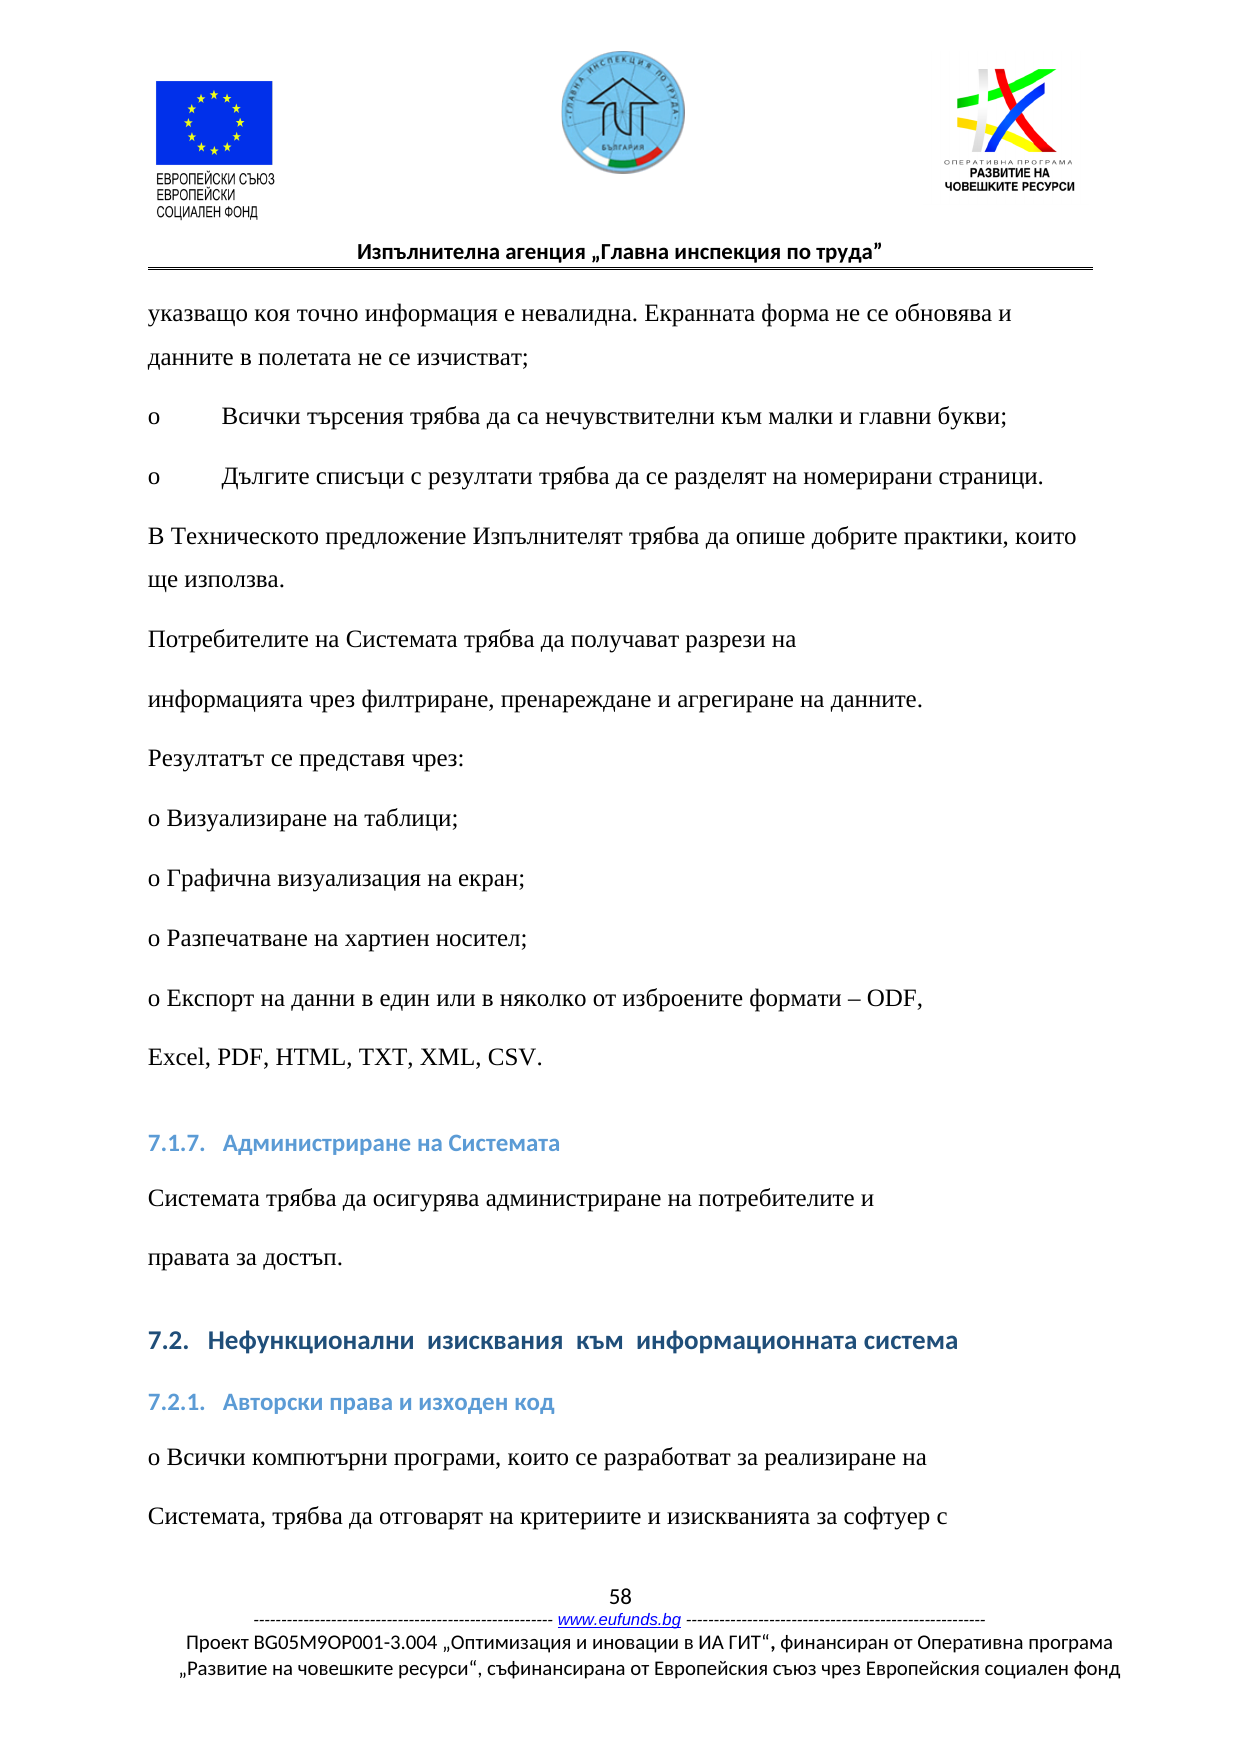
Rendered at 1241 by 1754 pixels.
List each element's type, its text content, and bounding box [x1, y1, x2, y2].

text o Визуализиране на таблици; [148, 803, 1093, 832]
text Системата, трябва да отговарят на критериите и изискванията за софтуер с [148, 1501, 1093, 1530]
text Системата трябва да осигурява администриране на потребителите и [148, 1183, 1093, 1211]
text o Дългите списъци с резултати трябва да се разделят на номерирани страници. [148, 461, 1093, 490]
text o Графична визуализация на екран; [148, 863, 1093, 892]
text Excel, PDF, HTML, TXT, XML, CSV. [148, 1042, 1093, 1071]
text информацията чрез филтриране, пренареждане и агрегиране на данните. [148, 684, 1093, 712]
text В Техническото предложение Изпълнителят трябва да опише добрите практики, които ще използва. [148, 521, 1093, 593]
text правата за достъп. [148, 1242, 1093, 1271]
subtitle Авторски права и изходен код [148, 1386, 1093, 1417]
text o Всички компютърни програми, които се разработват за реализиране на [148, 1442, 1093, 1470]
text o Експорт на данни в един или в няколко от изброените формати – ODF, [148, 983, 1093, 1011]
subtitle Нефункционални изисквания към информационната система [148, 1323, 1093, 1356]
text Резултатът се представя чрез: [148, 743, 1093, 772]
text Потребителите на Системата трябва да получават разрези на [148, 624, 1093, 653]
subtitle Администриране на Системата [148, 1127, 1093, 1158]
text o Разпечатване на хартиен носител; [148, 923, 1093, 952]
text указващо коя точно информация е невалидна. Екранната форма не се обновява и данните в полетата не се изчистват; [148, 298, 1093, 370]
text o Всички търсения трябва да са нечувствителни към малки и главни букви; [148, 401, 1093, 430]
